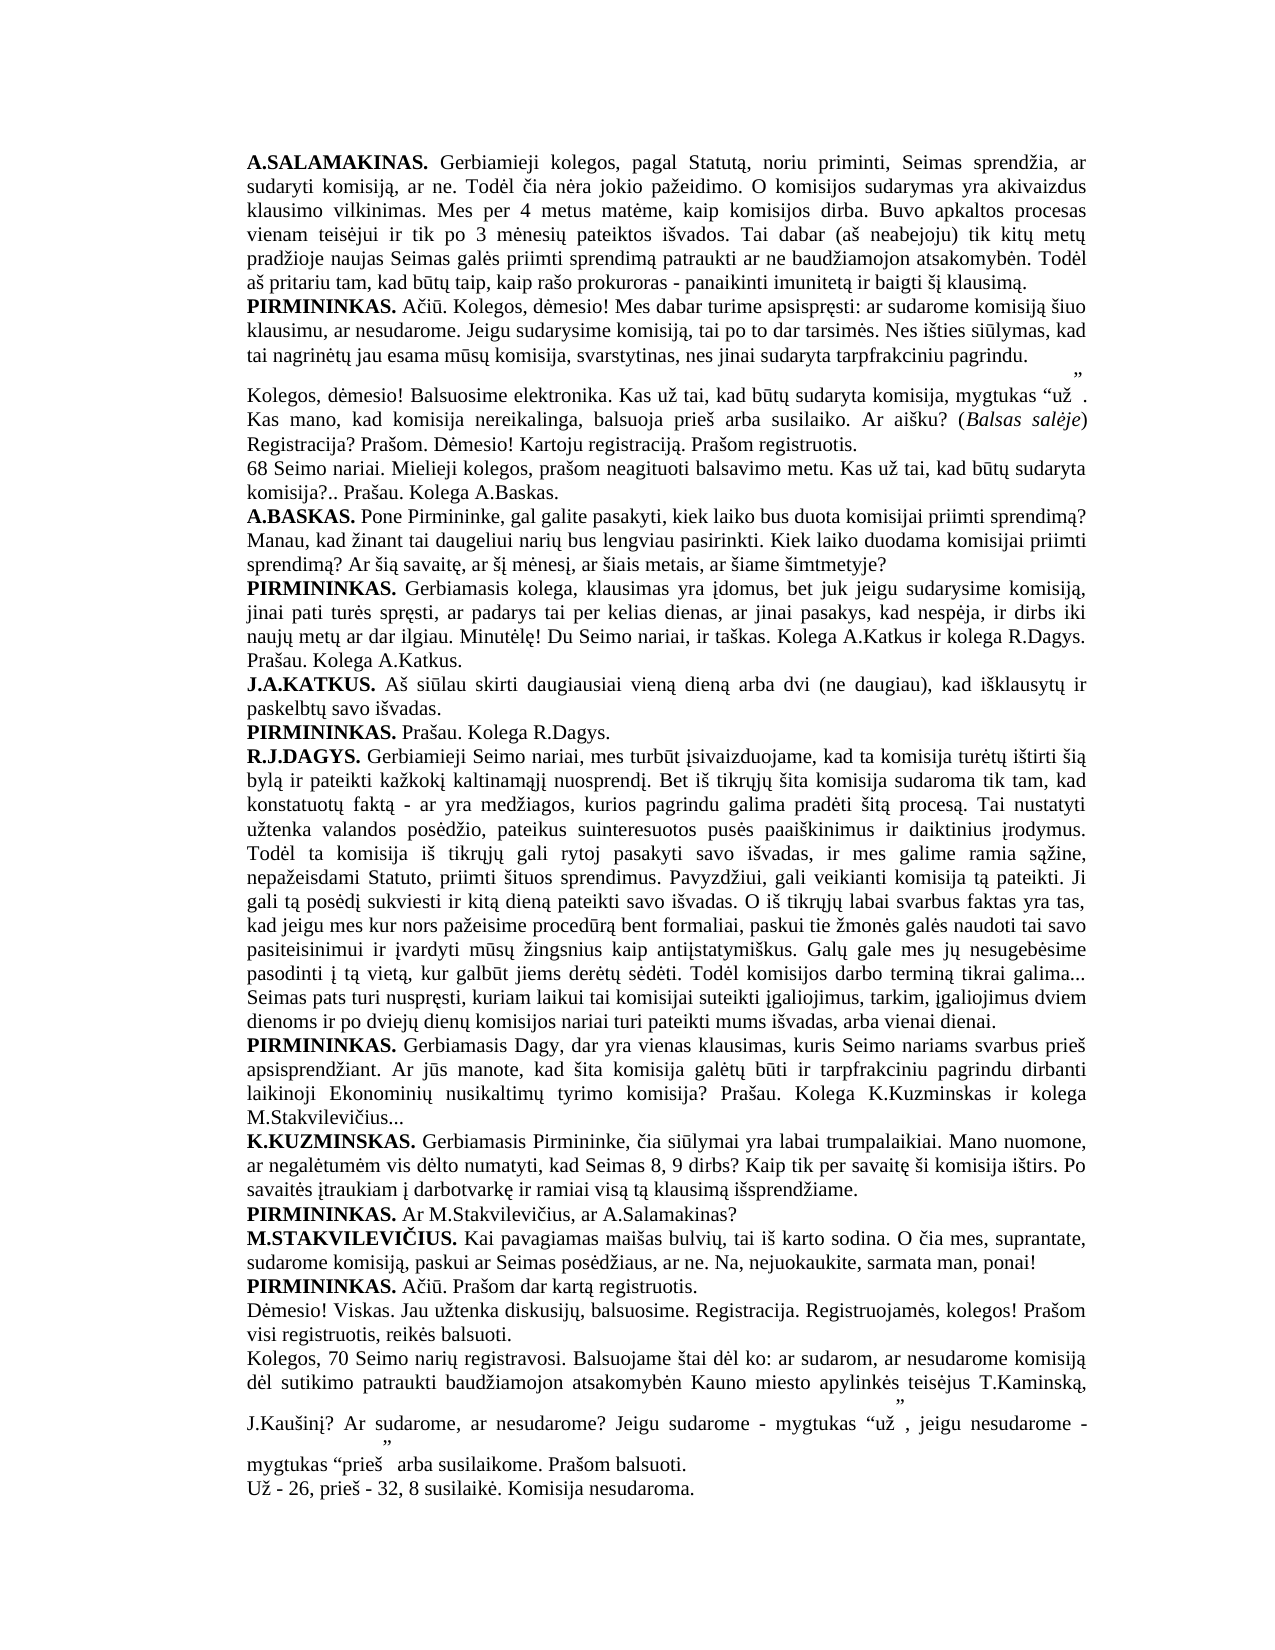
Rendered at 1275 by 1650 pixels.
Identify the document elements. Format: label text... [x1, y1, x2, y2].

text PIRMININKAS. Ačiū. Kolegos, dėmesio! Mes dabar turime apsispręsti: ar sudarome komisiją šiuo klausimu, ar nesudarome. Jeigu sudarysime komisiją, tai po to dar tarsimės. Nes išties siūlymas, kad tai nagrinėtų jau esama mūsų komisija, svarstytinas, nes jinai sudaryta tarpfrakciniu pagrindu. [247, 294, 1087, 367]
text Kolegos, 70 Seimo narių registravosi. Balsuojame štai dėl ko: ar sudarom, ar nesudarome komisiją dėl sutikimo patraukti baudžiamojon atsakomybėn Kauno miesto apylinkės teisėjus T.Kaminską, J.Kaušinį? Ar sudarome, ar nesudarome? Jeigu sudarome - mygtukas “už”, jeigu nesudarome - mygtukas “prieš” arba susilaikome. Prašom balsuoti. [247, 1346, 1087, 1476]
text Kolegos, dėmesio! Balsuosime elektronika. Kas už tai, kad būtų sudaryta komisija, mygtukas “už”. Kas mano, kad komisija nereikalinga, balsuoja prieš arba susilaiko. Ar aišku? (Balsas salėje) Registracija? Prašom. Dėmesio! Kartoju registraciją. Prašom registruotis. [247, 367, 1087, 456]
text 68 Seimo nariai. Mielieji kolegos, prašom neagituoti balsavimo metu. Kas už tai, kad būtų sudaryta komisija?.. Prašau. Kolega A.Baskas. [247, 456, 1087, 504]
text K.KUZMINSKAS. Gerbiamasis Pirmininke, čia siūlymai yra labai trumpalaikiai. Mano nuomone, ar negalėtumėm vis dėlto numatyti, kad Seimas 8, 9 dirbs? Kaip tik per savaitę ši komisija ištirs. Po savaitės įtraukiam į darbotvarkę ir ramiai visą tą klausimą išsprendžiame. [247, 1129, 1087, 1201]
text PIRMININKAS. Ačiū. Prašom dar kartą registruotis. [247, 1274, 1087, 1298]
text PIRMININKAS. Prašau. Kolega R.Dagys. [247, 720, 1087, 744]
text PIRMININKAS. Gerbiamasis Dagy, dar yra vienas klausimas, kuris Seimo nariams svarbus prieš apsisprendžiant. Ar jūs manote, kad šita komisija galėtų būti ir tarpfrakciniu pagrindu dirbanti laikinoji Ekonominių nusikaltimų tyrimo komisija? Prašau. Kolega K.Kuzminskas ir kolega M.Stakvilevičius... [247, 1033, 1087, 1129]
text A.BASKAS. Pone Pirmininke, gal galite pasakyti, kiek laiko bus duota komisijai priimti sprendimą? Manau, kad žinant tai daugeliui narių bus lengviau pasirinkti. Kiek laiko duodama komisijai priimti sprendimą? Ar šią savaitę, ar šį mėnesį, ar šiais metais, ar šiame šimtmetyje? [247, 504, 1087, 576]
text Dėmesio! Viskas. Jau užtenka diskusijų, balsuosime. Registracija. Registruojamės, kolegos! Prašom visi registruotis, reikės balsuoti. [247, 1298, 1087, 1346]
text R.J.DAGYS. Gerbiamieji Seimo nariai, mes turbūt įsivaizduojame, kad ta komisija turėtų ištirti šią bylą ir pateikti kažkokį kaltinamąjį nuosprendį. Bet iš tikrųjų šita komisija sudaroma tik tam, kad konstatuotų faktą - ar yra medžiagos, kurios pagrindu galima pradėti šitą procesą. Tai nustatyti užtenka valandos posėdžio, pateikus suinteresuotos pusės paaiškinimus ir daiktinius įrodymus. Todėl ta komisija iš tikrųjų gali rytoj pasakyti savo išvadas, ir mes galime ramia sąžine, nepažeisdami Statuto, priimti šituos sprendimus. Pavyzdžiui, gali veikianti komisija tą pateikti. Ji gali tą posėdį sukviesti ir kitą dieną pateikti savo išvadas. O iš tikrųjų labai svarbus faktas yra tas, kad jeigu mes kur nors pažeisime procedūrą bent formaliai, paskui tie žmonės galės naudoti tai savo pasiteisinimui ir įvardyti mūsų žingsnius kaip antiįstatymiškus. Galų gale mes jų nesugebėsime pasodinti į tą vietą, kur galbūt jiems derėtų sėdėti. Todėl komisijos darbo terminą tikrai galima... Seimas pats turi nuspręsti, kuriam laikui tai komisijai suteikti įgaliojimus, tarkim, įgaliojimus dviem dienoms ir po dviejų dienų komisijos nariai turi pateikti mums išvadas, arba vienai dienai. [247, 744, 1087, 1033]
text Už - 26, prieš - 32, 8 susilaikė. Komisija nesudaroma. [247, 1476, 1087, 1500]
text PIRMININKAS. Gerbiamasis kolega, klausimas yra įdomus, bet juk jeigu sudarysime komisiją, jinai pati turės spręsti, ar padarys tai per kelias dienas, ar jinai pasakys, kad nespėja, ir dirbs iki naujų metų ar dar ilgiau. Minutėlę! Du Seimo nariai, ir taškas. Kolega A.Katkus ir kolega R.Dagys. Prašau. Kolega A.Katkus. [247, 576, 1087, 672]
text PIRMININKAS. Ar M.Stakvilevičius, ar A.Salamakinas? [247, 1201, 1087, 1226]
text J.A.KATKUS. Aš siūlau skirti daugiausiai vieną dieną arba dvi (ne daugiau), kad išklausytų ir paskelbtų savo išvadas. [247, 672, 1087, 720]
text M.STAKVILEVIČIUS. Kai pavagiamas maišas bulvių, tai iš karto sodina. O čia mes, suprantate, sudarome komisiją, paskui ar Seimas posėdžiaus, ar ne. Na, nejuokaukite, sarmata man, ponai! [247, 1226, 1087, 1274]
text A.SALAMAKINAS. Gerbiamieji kolegos, pagal Statutą, noriu priminti, Seimas sprendžia, ar sudaryti komisiją, ar ne. Todėl čia nėra jokio pažeidimo. O komisijos sudarymas yra akivaizdus klausimo vilkinimas. Mes per 4 metus matėme, kaip komisijos dirba. Buvo apkaltos procesas vienam teisėjui ir tik po 3 mėnesių pateiktos išvados. Tai dabar (aš neabejoju) tik kitų metų pradžioje naujas Seimas galės priimti sprendimą patraukti ar ne baudžiamojon atsakomybėn. Todėl aš pritariu tam, kad būtų taip, kaip rašo prokuroras - panaikinti imunitetą ir baigti šį klausimą. [247, 150, 1087, 294]
